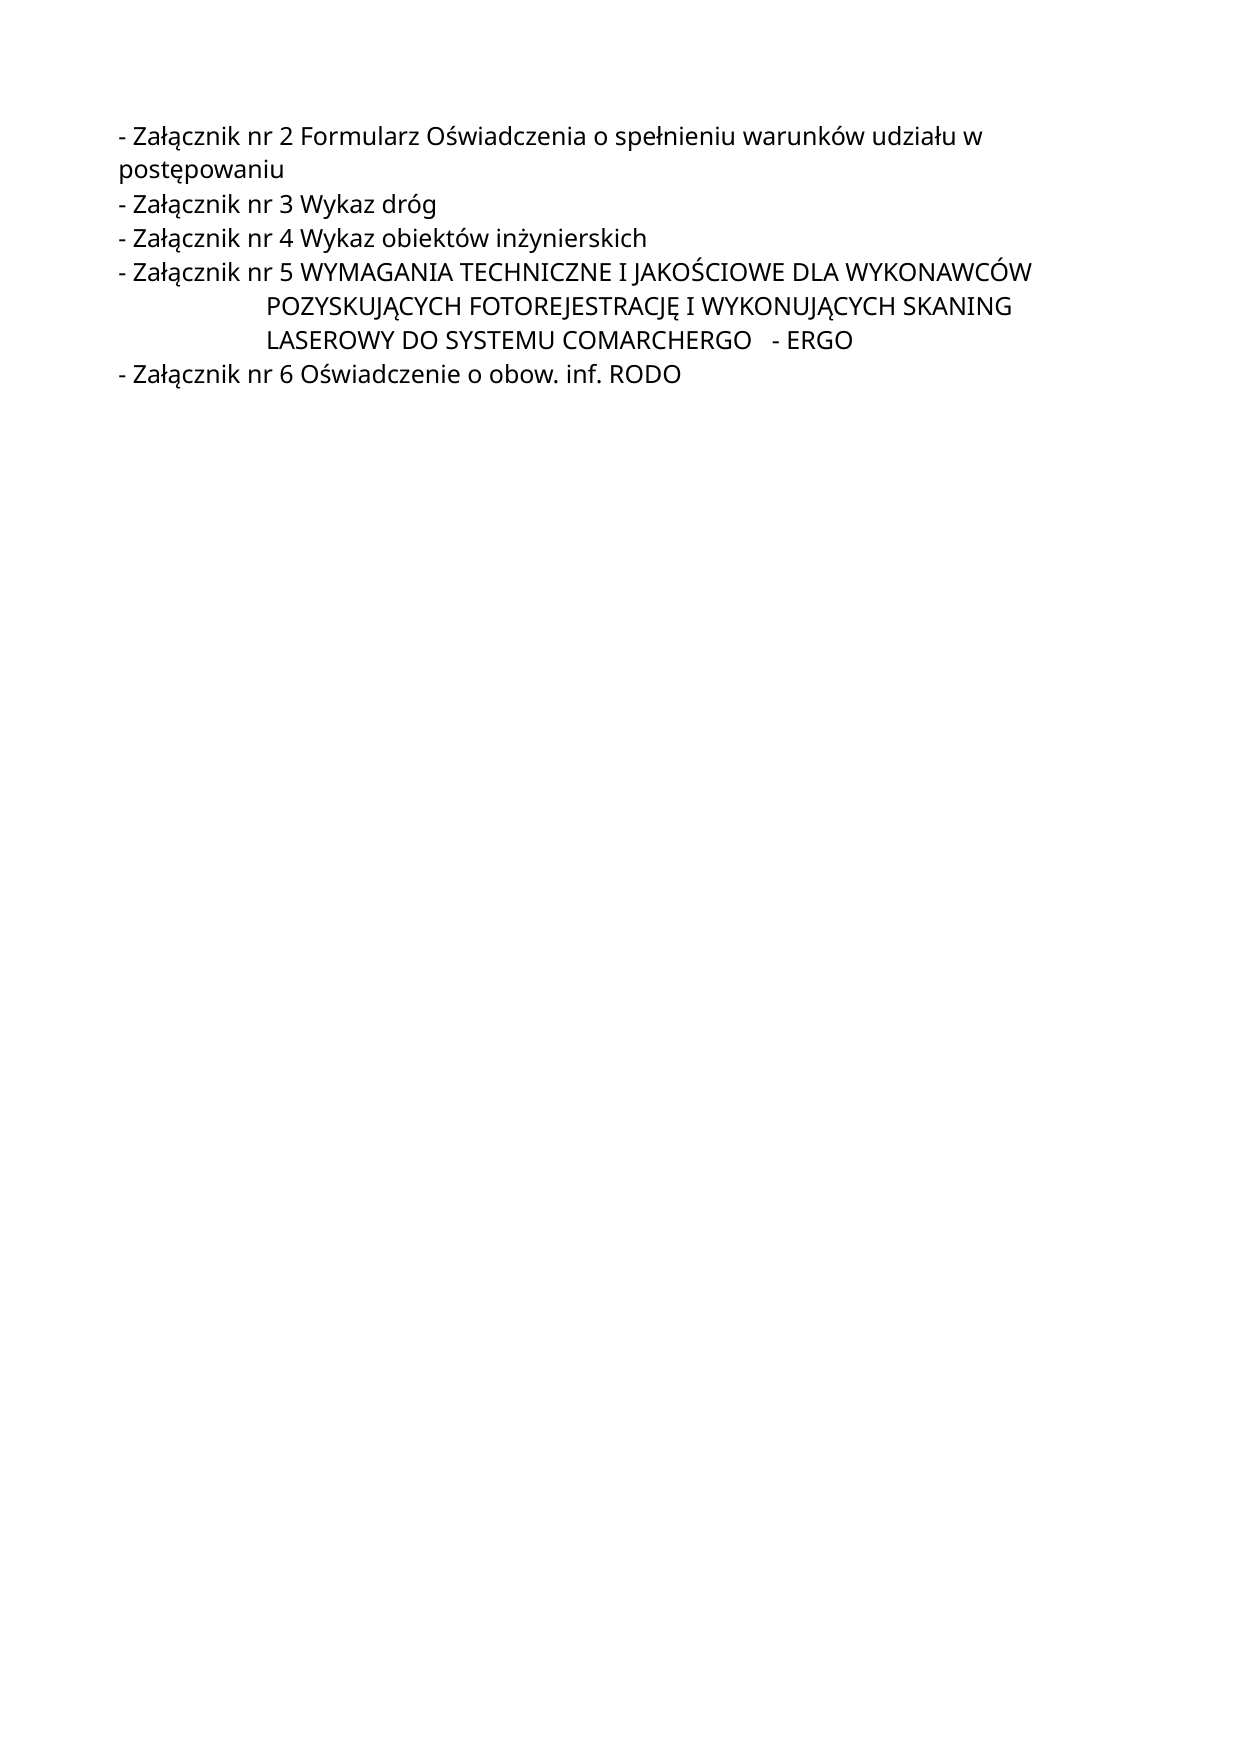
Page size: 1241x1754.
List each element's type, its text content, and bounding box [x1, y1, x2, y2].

text - Załącznik nr 6 Oświadczenie o obow. inf. RODO [118, 357, 1122, 391]
text - Załącznik nr 3 Wykaz dróg [118, 186, 1122, 220]
text - Załącznik nr 2 Formularz Oświadczenia o spełnieniu warunków udziału w postępowaniu [118, 118, 1122, 186]
text - Załącznik nr 5 WYMAGANIA TECHNICZNE I JAKOŚCIOWE DLA WYKONAWCÓW POZYSKUJĄCYCH FOTOREJESTRACJĘ I WYKONUJĄCYCH SKANING LASEROWY DO SYSTEMU COMARCHERGO - ERGO [118, 254, 1122, 357]
text - Załącznik nr 4 Wykaz obiektów inżynierskich [118, 220, 1122, 254]
